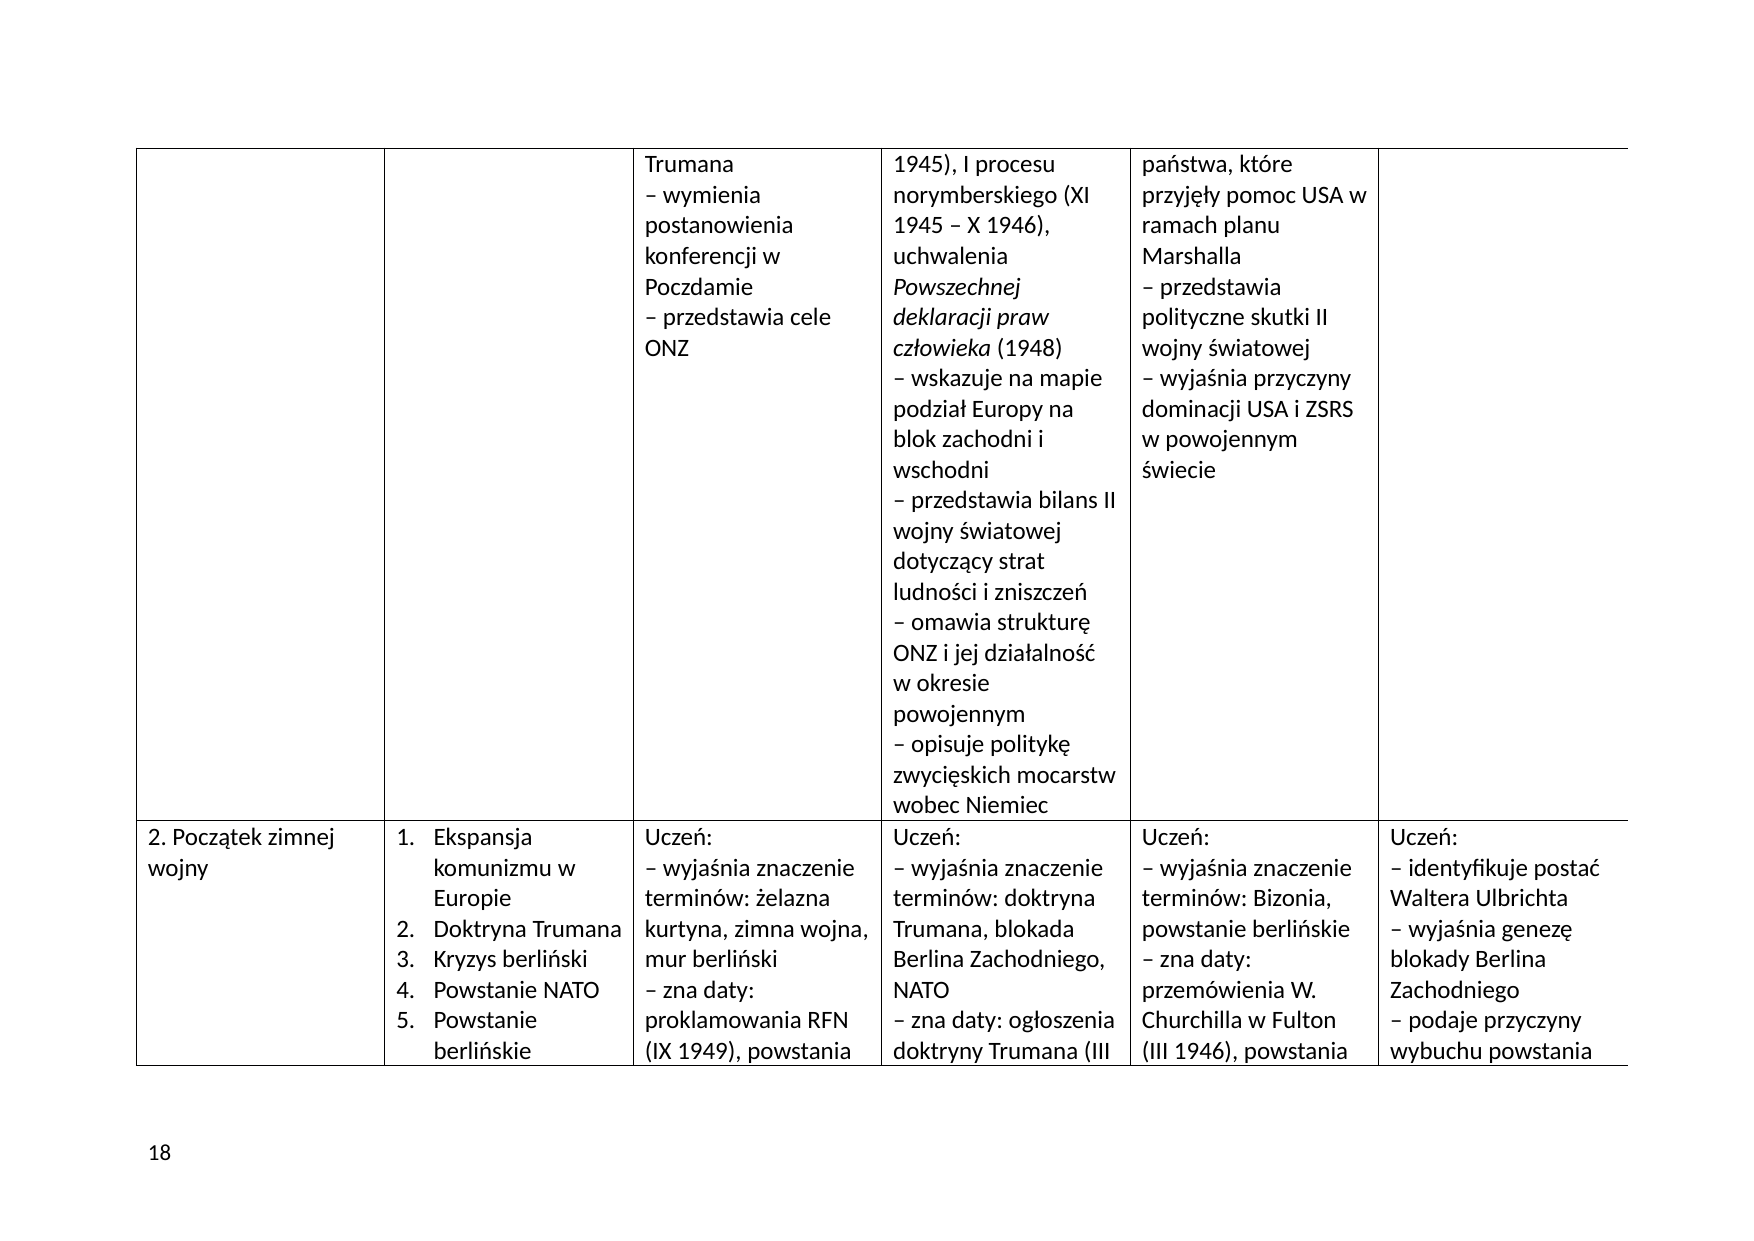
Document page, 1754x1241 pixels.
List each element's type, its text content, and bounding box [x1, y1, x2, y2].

table_cell Trumana – wymienia postanowienia konferencji w Poczdamie – przedstawia cele ONZ [634, 149, 881, 820]
table_cell Uczeń: – identyfikuje postać Waltera Ulbrichta – wyjaśnia genezę blokady Berlina Zachodniego – podaje przyczyny wybuchu powstania [1379, 821, 1628, 1065]
table_cell [1379, 149, 1628, 820]
table_cell 1945), I procesu norymberskiego (XI 1945 – X 1946), uchwalenia Powszechnej deklaracji praw człowieka (1948) – wskazuje na mapie podział Europy na blok zachodni i wschodni – przedstawia bilans II wojny światowej dotyczący strat ludności i zniszczeń – omawia strukturę ONZ i jej działalność w okresie powojennym – opisuje politykę zwycięskich mocarstw wobec Niemiec [882, 149, 1130, 820]
table_cell Uczeń: – wyjaśnia znaczenie terminów: doktryna Trumana, blokada Berlina Zachodniego, NATO – zna daty: ogłoszenia doktryny Trumana (III [882, 821, 1130, 1065]
table_cell [385, 149, 633, 820]
table_cell Uczeń: – wyjaśnia znaczenie terminów: żelazna kurtyna, zimna wojna, mur berliński – zna daty: proklamowania RFN (IX 1949), powstania [634, 821, 881, 1065]
table_cell państwa, które przyjęły pomoc USA w ramach planu Marshalla – przedstawia polityczne skutki II wojny światowej – wyjaśnia przyczyny dominacji USA i ZSRS w powojennym świecie [1131, 149, 1378, 820]
table_cell 2. Początek zimnej wojny [137, 821, 384, 1065]
table_cell Uczeń: – wyjaśnia znaczenie terminów: Bizonia, powstanie berlińskie – zna daty: przemówienia W. Churchilla w Fulton (III 1946), powstania [1131, 821, 1378, 1065]
table_cell Ekspansja komunizmu w Europie Doktryna Trumana Kryzys berliński Powstanie NATO Powstanie berlińskie Powstanie dwóch państw niemieckich Budowa muru berlińskiego [385, 821, 633, 1065]
table_cell [137, 149, 384, 820]
